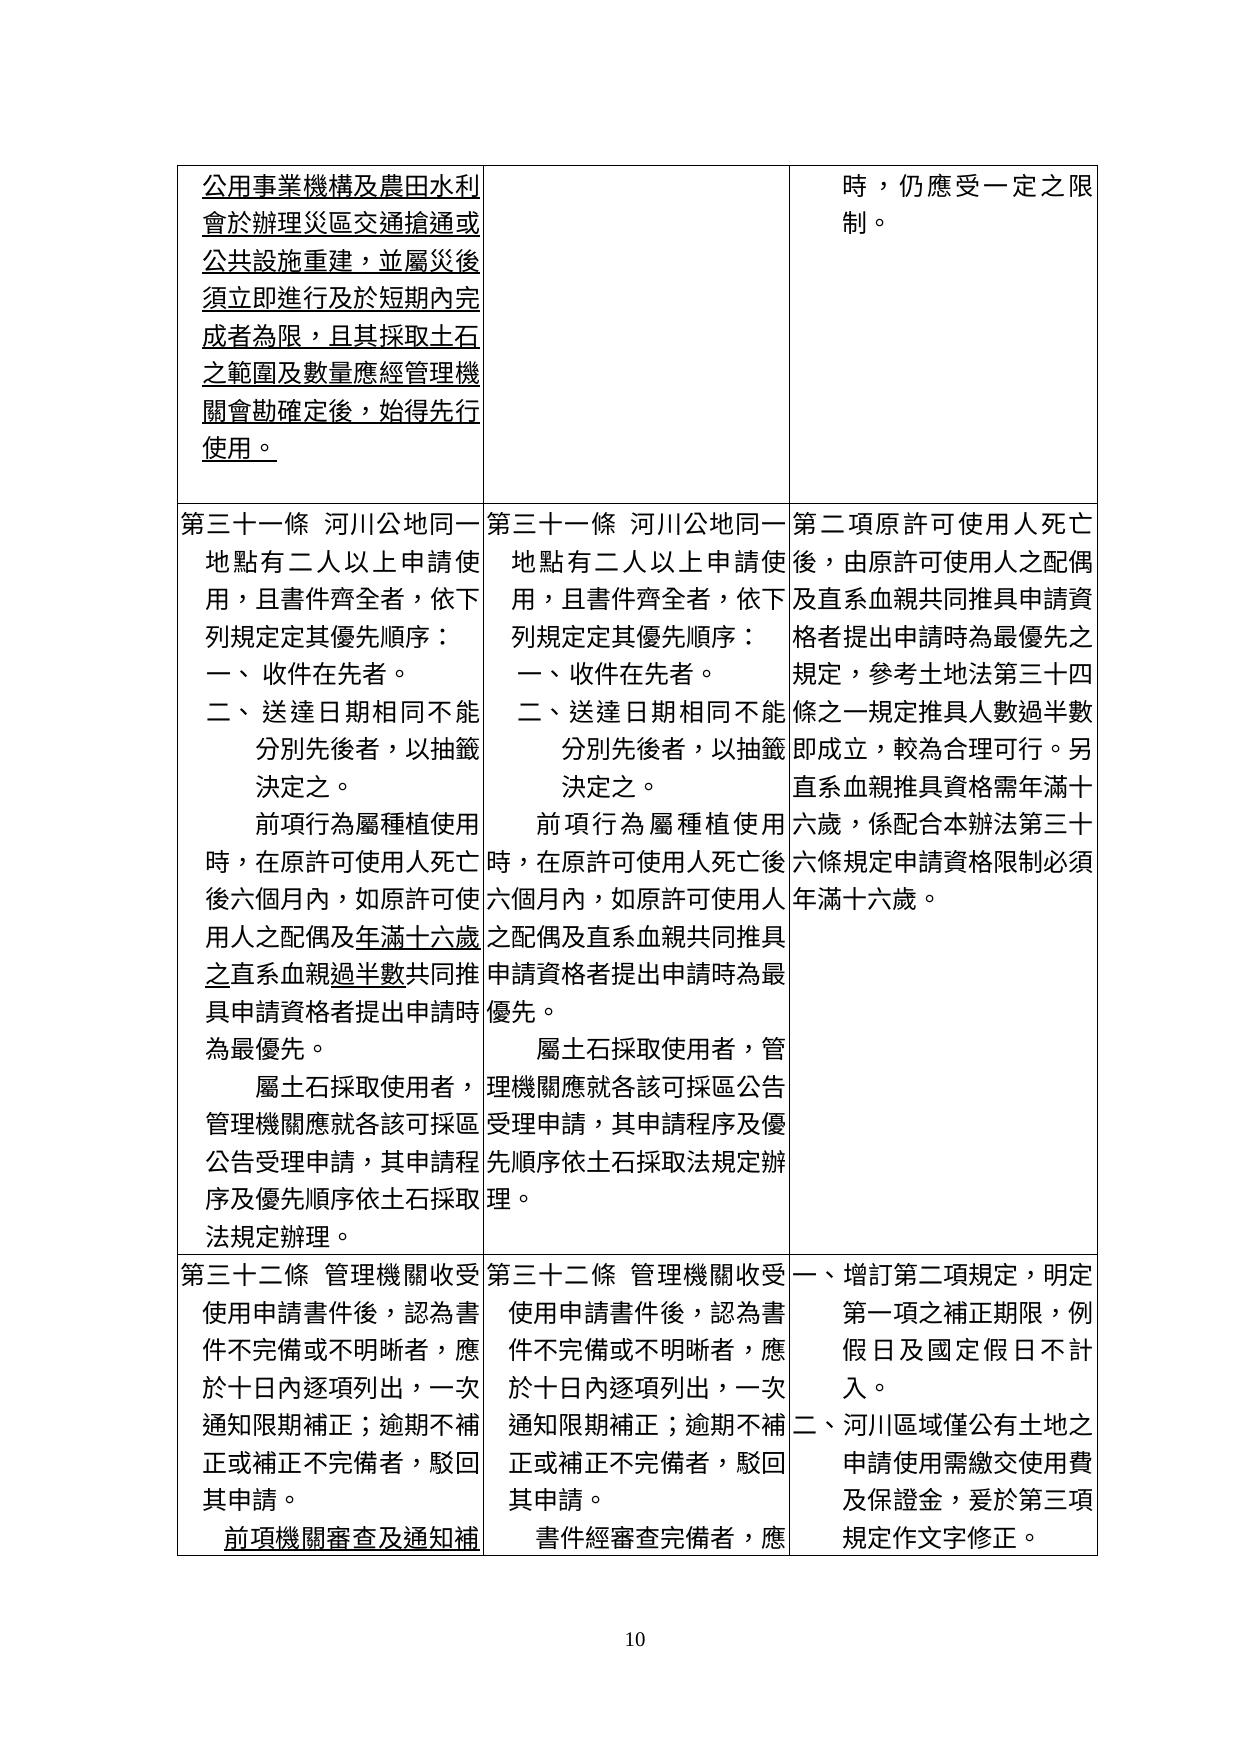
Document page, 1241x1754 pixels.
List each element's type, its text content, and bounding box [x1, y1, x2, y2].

table_cell 第三十二條 管理機關收受使用申請書件後，認為書件不完備或不明晰者，應於十日內逐項列出，一次通知限期補正；逾期不補正或補正不完備者，駁回其申請。 書件經審查完備者，應 [484, 1255, 789, 1555]
table_cell 第二項原許可使用人死亡後，由原許可使用人之配偶及直系血親共同推具申請資格者提出申請時為最優先之規定，參考土地法第三十四條之一規定推具人數過半數即成立，較為合理可行。另直系血親推具資格需年滿十六歲，係配合本辦法第三十六條規定申請資格限制必須年滿十六歲。 [790, 504, 1097, 1254]
table_cell [484, 166, 789, 503]
table_cell 第三十二條 管理機關收受使用申請書件後，認為書件不完備或不明晰者，應於十日內逐項列出，一次通知限期補正；逾期不補正或補正不完備者，駁回其申請。 前項機關審查及通知補 [178, 1255, 483, 1555]
table_cell 時，仍應受一定之限制。 [790, 166, 1097, 503]
table_cell 公用事業機構及農田水利會於辦理災區交通搶通或公共設施重建，並屬災後須立即進行及於短期內完成者為限，且其採取土石之範圍及數量應經管理機關會勘確定後，始得先行使用。 [178, 166, 483, 503]
table_cell 第三十一條 河川公地同一地點有二人以上申請使用，且書件齊全者，依下列規定定其優先順序： 收件在先者。 送達日期相同不能分別先後者，以抽籤決定之。 前項行為屬種植使用時，在原許可使用人死亡後六個月內，如原許可使用人之配偶及年滿十六歲之直系血親過半數共同推具申請資格者提出申請時為最優先。 屬土石採取使用者，管理機關應就各該可採區公告受理申請，其申請程序及優先順序依土石採取法規定辦理。 [178, 504, 483, 1254]
table_cell 第三十一條 河川公地同一地點有二人以上申請使用，且書件齊全者，依下列規定定其優先順序： 收件在先者。 送達日期相同不能分別先後者，以抽籤決定之。 前項行為屬種植使用時，在原許可使用人死亡後六個月內，如原許可使用人之配偶及直系血親共同推具申請資格者提出申請時為最優先。 屬土石採取使用者，管理機關應就各該可採區公告受理申請，其申請程序及優先順序依土石採取法規定辦理。 [484, 504, 789, 1254]
table_cell 一、增訂第二項規定，明定第一項之補正期限，例假日及國定假日不計入。 二、河川區域僅公有土地之申請使用需繳交使用費及保證金，爰於第三項規定作文字修正。 [790, 1255, 1097, 1555]
